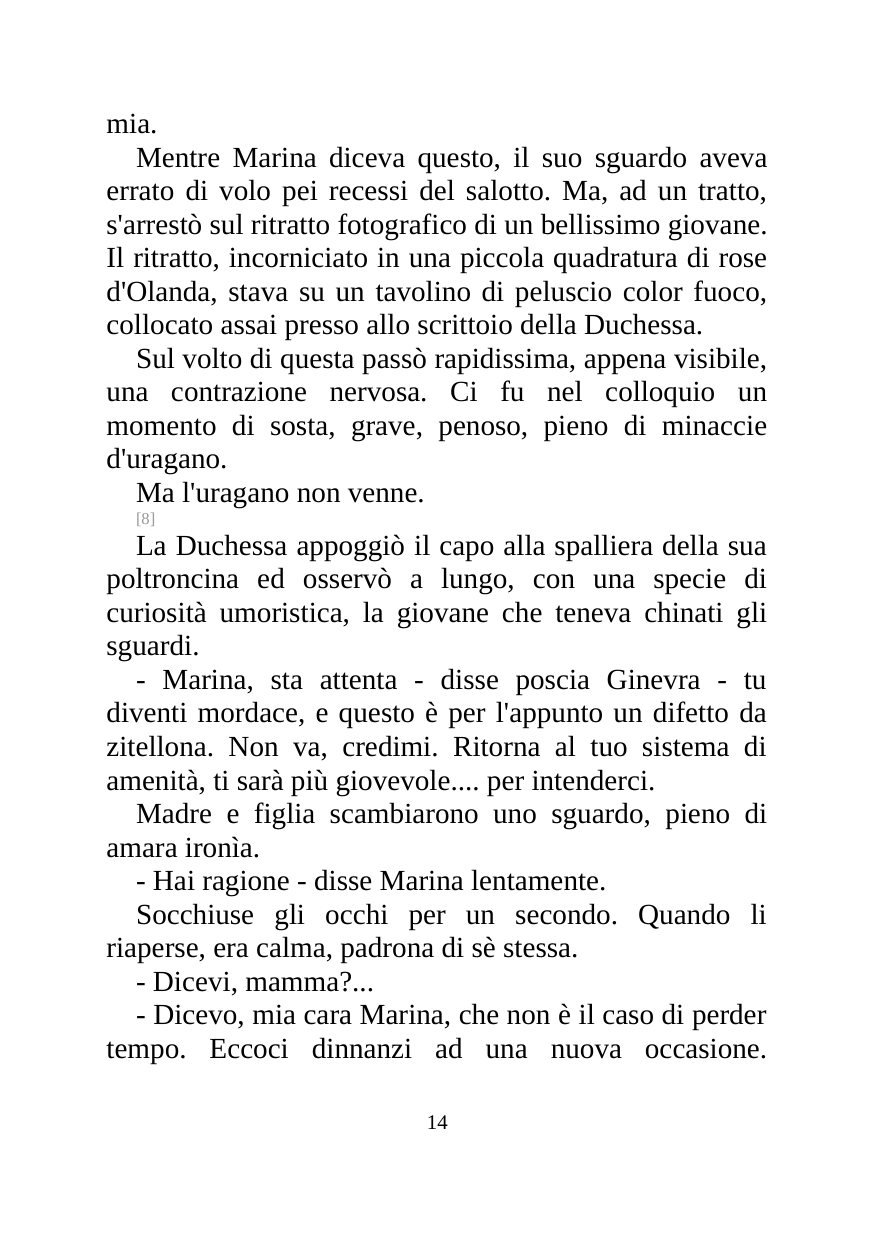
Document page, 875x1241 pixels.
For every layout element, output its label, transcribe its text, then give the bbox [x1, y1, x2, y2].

text - Hai ragione - disse Marina lentamente. [106, 863, 768, 897]
text Mentre Marina diceva questo, il suo sguardo aveva errato di volo pei recessi del salotto. Ma, ad un tratto, s'arrestò sul ritratto fotografico di un bellissimo giovane. Il ritratto, incorniciato in una piccola quadratura di rose d'Olanda, stava su un tavolino di peluscio color fuoco, collocato assai presso allo scrittoio della Duchessa. [106, 140, 768, 341]
text - Dicevo, mia cara Marina, che non è il caso di perder tempo. Eccoci dinnanzi ad una nuova occasione. [106, 997, 768, 1064]
text mia. [106, 106, 768, 140]
text Sul volto di questa passò rapidissima, appena visibile, una contrazione nervosa. Ci fu nel colloquio un momento di sosta, grave, penoso, pieno di minaccie d'uragano. [106, 341, 768, 475]
text Madre e figlia scambiarono uno sguardo, pieno di amara ironìa. [106, 796, 768, 863]
text La Duchessa appoggiò il capo alla spalliera della sua poltroncina ed osservò a lungo, con una specie di curiosità umoristica, la giovane che teneva chinati gli sguardi. [106, 528, 768, 662]
text - Marina, sta attenta - disse poscia Ginevra - tu diventi mordace, e questo è per l'appunto un difetto da zitellona. Non va, credimi. Ritorna al tuo sistema di amenità, ti sarà più giovevole.... per intenderci. [106, 662, 768, 796]
text Ma l'uragano non venne. [106, 475, 768, 509]
text - Dicevi, mamma?... [106, 964, 768, 997]
text [8] [155, 509, 768, 528]
text [8] [106, 509, 136, 528]
text Socchiuse gli occhi per un secondo. Quando li riaperse, era calma, padrona di sè stessa. [106, 897, 768, 964]
